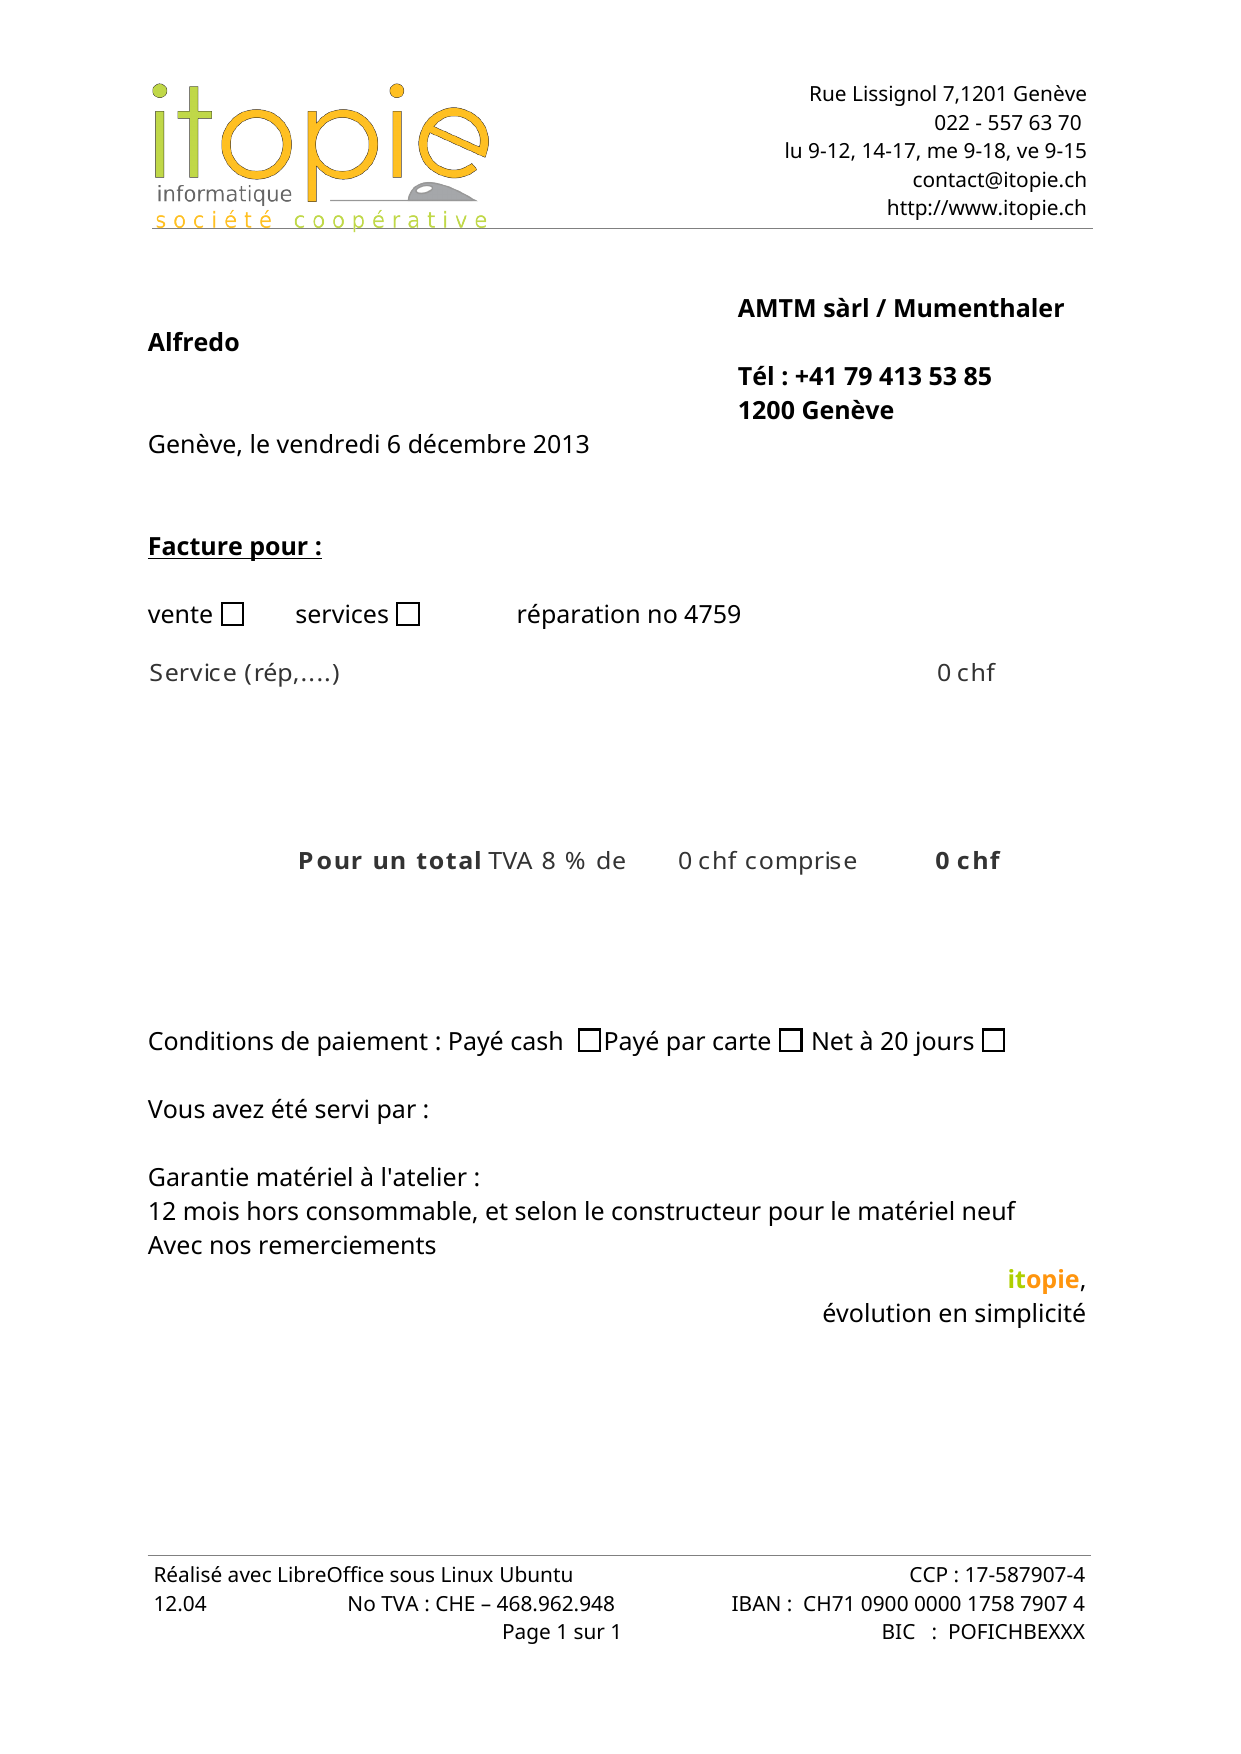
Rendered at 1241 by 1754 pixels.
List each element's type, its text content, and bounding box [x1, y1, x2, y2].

text itopie, [148, 1262, 1093, 1296]
text Garantie matériel à l'atelier : [148, 1159, 1093, 1193]
text Avec nos remerciements [148, 1227, 1093, 1262]
text évolution en simplicité [148, 1296, 1093, 1330]
text Conditions de paiement : Payé cash Payé par carte Net à 20 jours [148, 1023, 1093, 1057]
text AMTM sàrl / Mumenthaler Alfredo [148, 290, 1093, 358]
text 12 mois hors consommable, et selon le constructeur pour le matériel neuf [148, 1193, 1093, 1227]
text 1200 Genève [148, 392, 1093, 427]
text Genève, le vendredi 6 décembre 2013 [148, 427, 1093, 461]
text Facture pour : [148, 529, 1093, 563]
picture [138, 72, 500, 244]
text Tél : +41 79 413 53 85 [148, 358, 1093, 392]
text vente services réparation no 4759 [148, 597, 1093, 631]
text Vous avez été servi par : [148, 1091, 1093, 1125]
